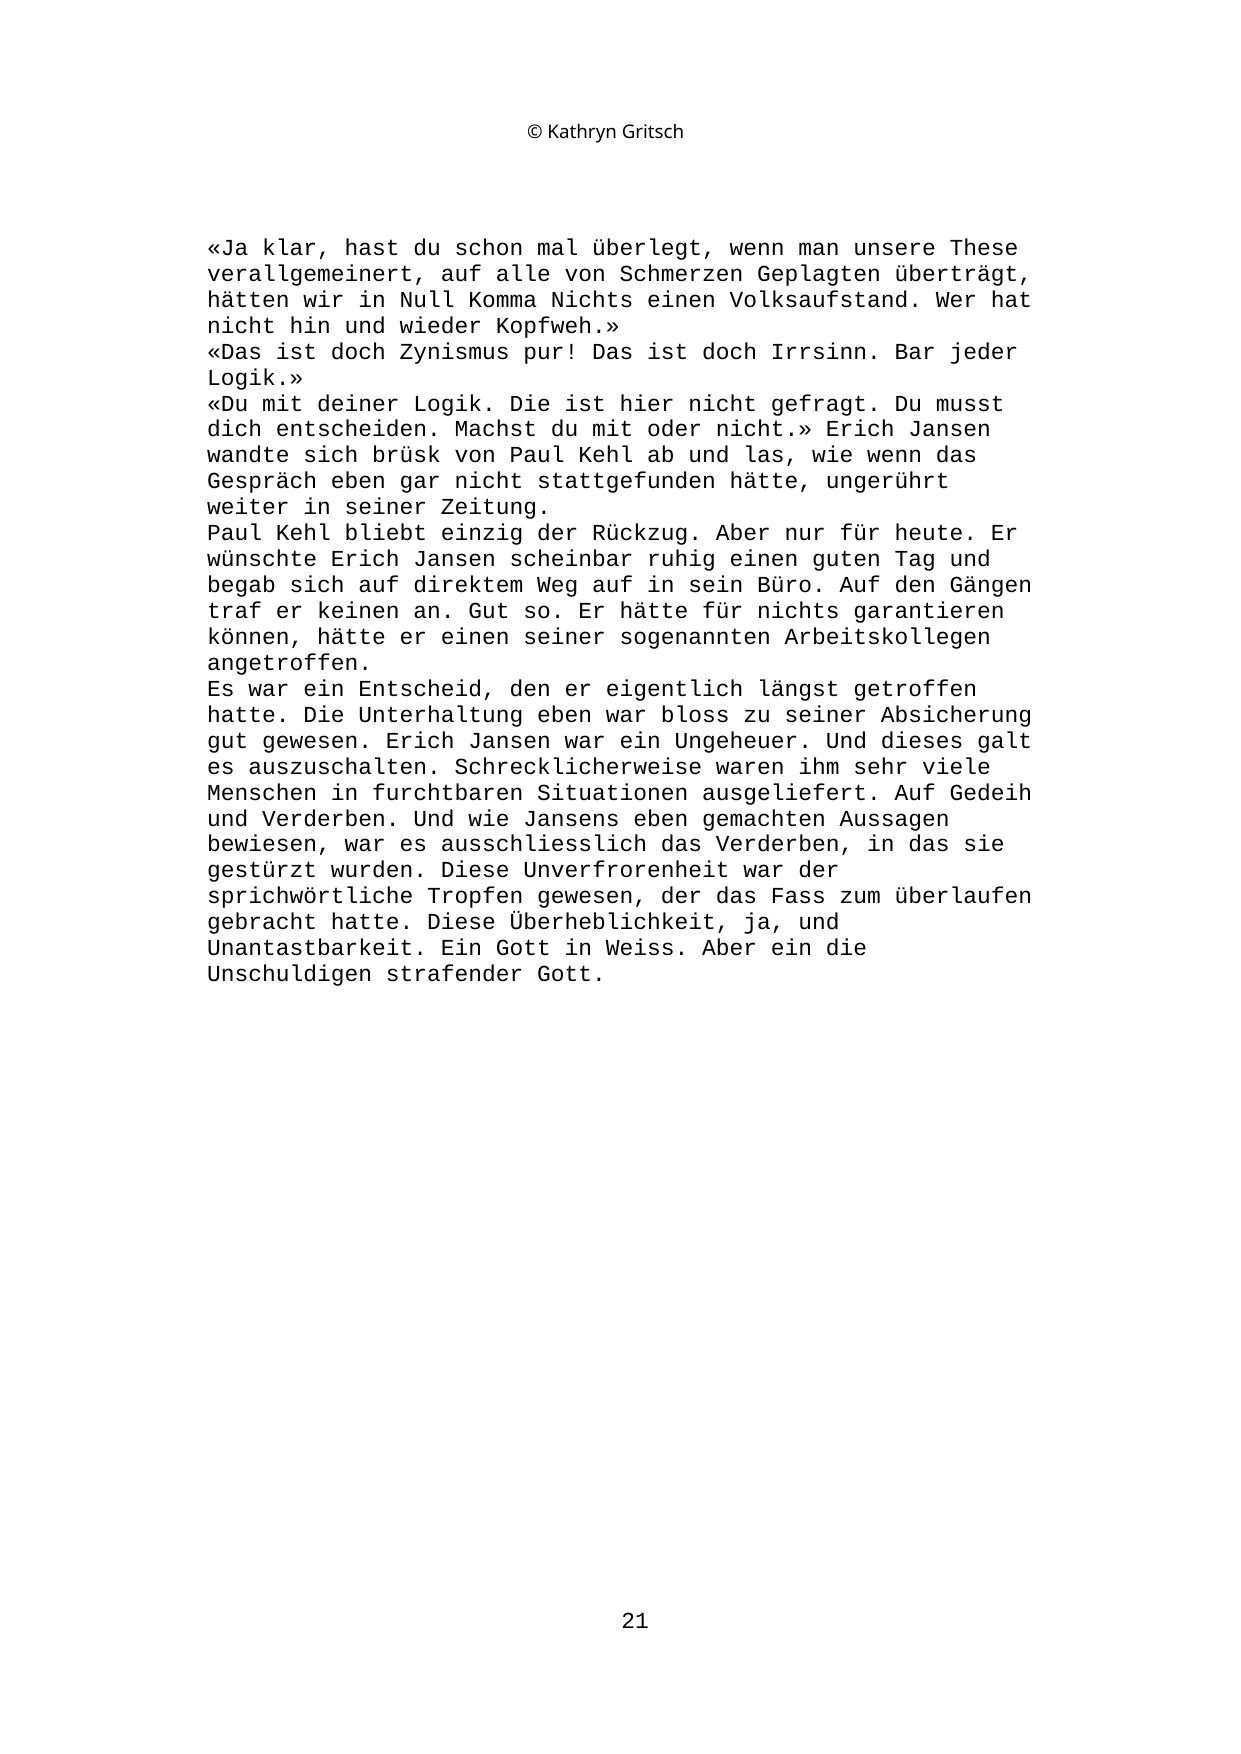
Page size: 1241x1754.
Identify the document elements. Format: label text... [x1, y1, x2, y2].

text «Du mit deiner Logik. Die ist hier nicht gefragt. Du musst dich entscheiden. Machst du mit oder nicht.» Erich Jansen wandte sich brüsk von Paul Kehl ab und las, wie wenn das Gespräch eben gar nicht stattgefunden hätte, ungerührt weiter in seiner Zeitung. [207, 392, 1034, 522]
text Paul Kehl bliebt einzig der Rückzug. Aber nur für heute. Er wünschte Erich Jansen scheinbar ruhig einen guten Tag und begab sich auf direktem Weg auf in sein Büro. Auf den Gängen traf er keinen an. Gut so. Er hätte für nichts garantieren können, hätte er einen seiner sogenannten Arbeitskollegen angetroffen. [207, 522, 1034, 677]
text «Das ist doch Zynismus pur! Das ist doch Irrsinn. Bar jeder Logik.» [207, 340, 1034, 392]
text «Ja klar, hast du schon mal überlegt, wenn man unsere These verallgemeinert, auf alle von Schmerzen Geplagten überträgt, hätten wir in Null Komma Nichts einen Volksaufstand. Wer hat nicht hin und wieder Kopfweh.» [207, 236, 1034, 340]
text Es war ein Entscheid, den er eigentlich längst getroffen hatte. Die Unterhaltung eben war bloss zu seiner Absicherung gut gewesen. Erich Jansen war ein Ungeheuer. Und dieses galt es auszuschalten. Schrecklicherweise waren ihm sehr viele Menschen in furchtbaren Situationen ausgeliefert. Auf Gedeih und Verderben. Und wie Jansens eben gemachten Aussagen bewiesen, war es ausschliesslich das Verderben, in das sie gestürzt wurden. Diese Unverfrorenheit war der sprichwörtliche Tropfen gewesen, der das Fass zum überlaufen gebracht hatte. Diese Überheblichkeit, ja, und Unantastbarkeit. Ein Gott in Weiss. Aber ein die Unschuldigen strafender Gott. [207, 677, 1034, 988]
